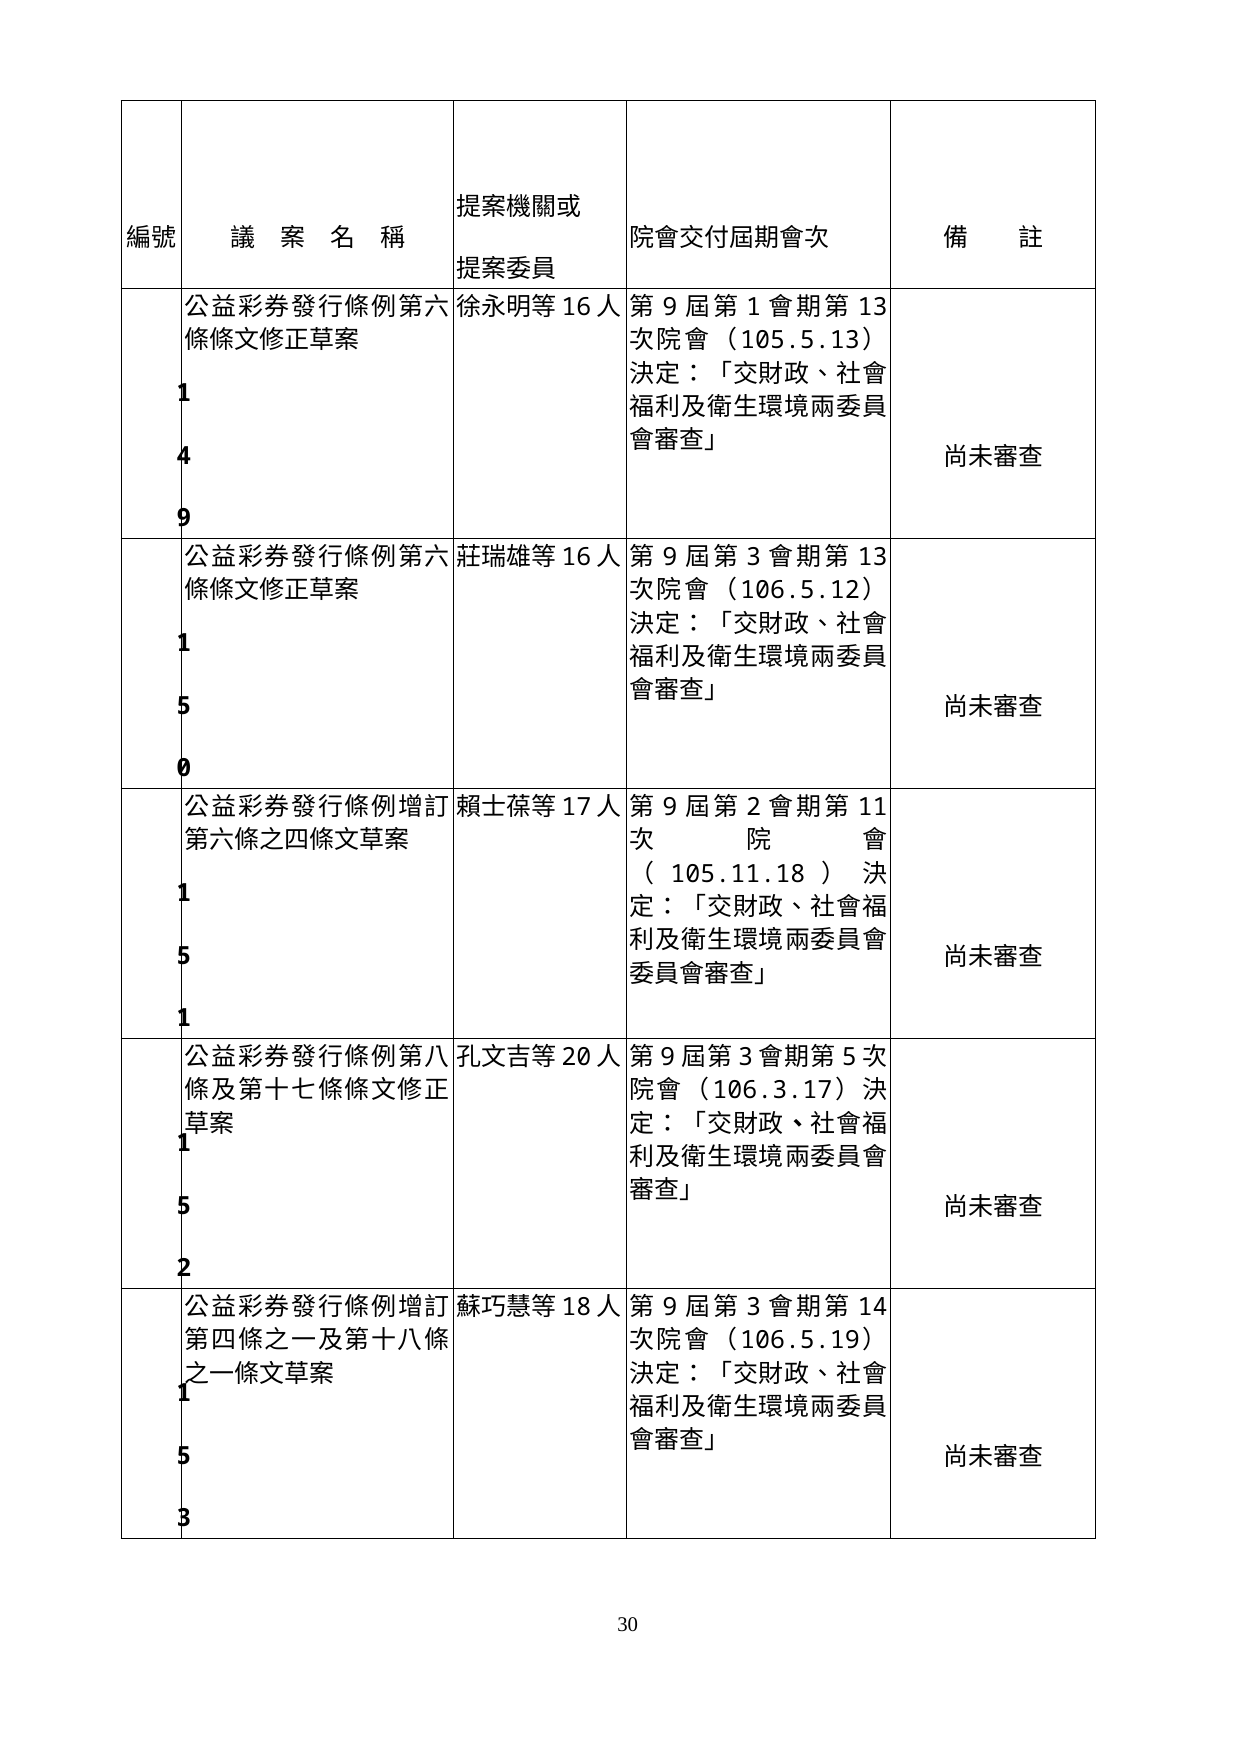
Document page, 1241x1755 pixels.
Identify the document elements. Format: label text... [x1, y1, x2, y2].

table_cell 賴士葆等17人 [454, 789, 626, 1038]
table_cell [122, 789, 181, 1038]
table_cell [122, 289, 181, 538]
table_cell 莊瑞雄等16人 [454, 539, 626, 788]
table_cell 第9屆第3會期第5次院會（106.3.17）決定：「交財政、社會福利及衛生環境兩委員會審查」 [627, 1039, 890, 1288]
table_cell 公益彩券發行條例第六條條文修正草案 [182, 539, 453, 788]
table_cell 蘇巧慧等18人 [454, 1289, 626, 1538]
table_cell 尚未審查 [891, 539, 1095, 788]
table_cell 尚未審查 [891, 1289, 1095, 1538]
table_cell [122, 1039, 181, 1288]
table_cell 公益彩券發行條例第六條條文修正草案 [182, 289, 453, 538]
table_cell 尚未審查 [891, 289, 1095, 538]
table_header 議 案 名 稱 [182, 101, 453, 288]
table_cell 第9屆第2會期第11次院會（105.11.18）決定：「交財政、社會福利及衛生環境兩委員會委員會審查」 [627, 789, 890, 1038]
table_cell 公益彩券發行條例增訂第六條之四條文草案 [182, 789, 453, 1038]
table_header 備 註 [891, 101, 1095, 288]
table_cell [122, 1289, 181, 1538]
table_header 提案機關或 提案委員 [454, 101, 626, 288]
table_cell 公益彩券發行條例第八條及第十七條條文修正草案 [182, 1039, 453, 1288]
table_cell 第9屆第3會期第13次院會（106.5.12）決定：「交財政、社會福利及衛生環境兩委員會審查」 [627, 539, 890, 788]
table_header 編號 [122, 101, 181, 288]
table_cell 尚未審查 [891, 1039, 1095, 1288]
table_cell 孔文吉等20人 [454, 1039, 626, 1288]
table_cell 第9屆第1會期第13次院會（105.5.13）決定：「交財政、社會福利及衛生環境兩委員會審查」 [627, 289, 890, 538]
table_cell 第9屆第3會期第14次院會（106.5.19）決定：「交財政、社會福利及衛生環境兩委員會審查」 [627, 1289, 890, 1538]
table_cell 公益彩券發行條例增訂第四條之一及第十八條之一條文草案 [182, 1289, 453, 1538]
table_cell 尚未審查 [891, 789, 1095, 1038]
table_cell 徐永明等16人 [454, 289, 626, 538]
table_cell [122, 539, 181, 788]
table_header 院會交付屆期會次 [627, 101, 890, 288]
